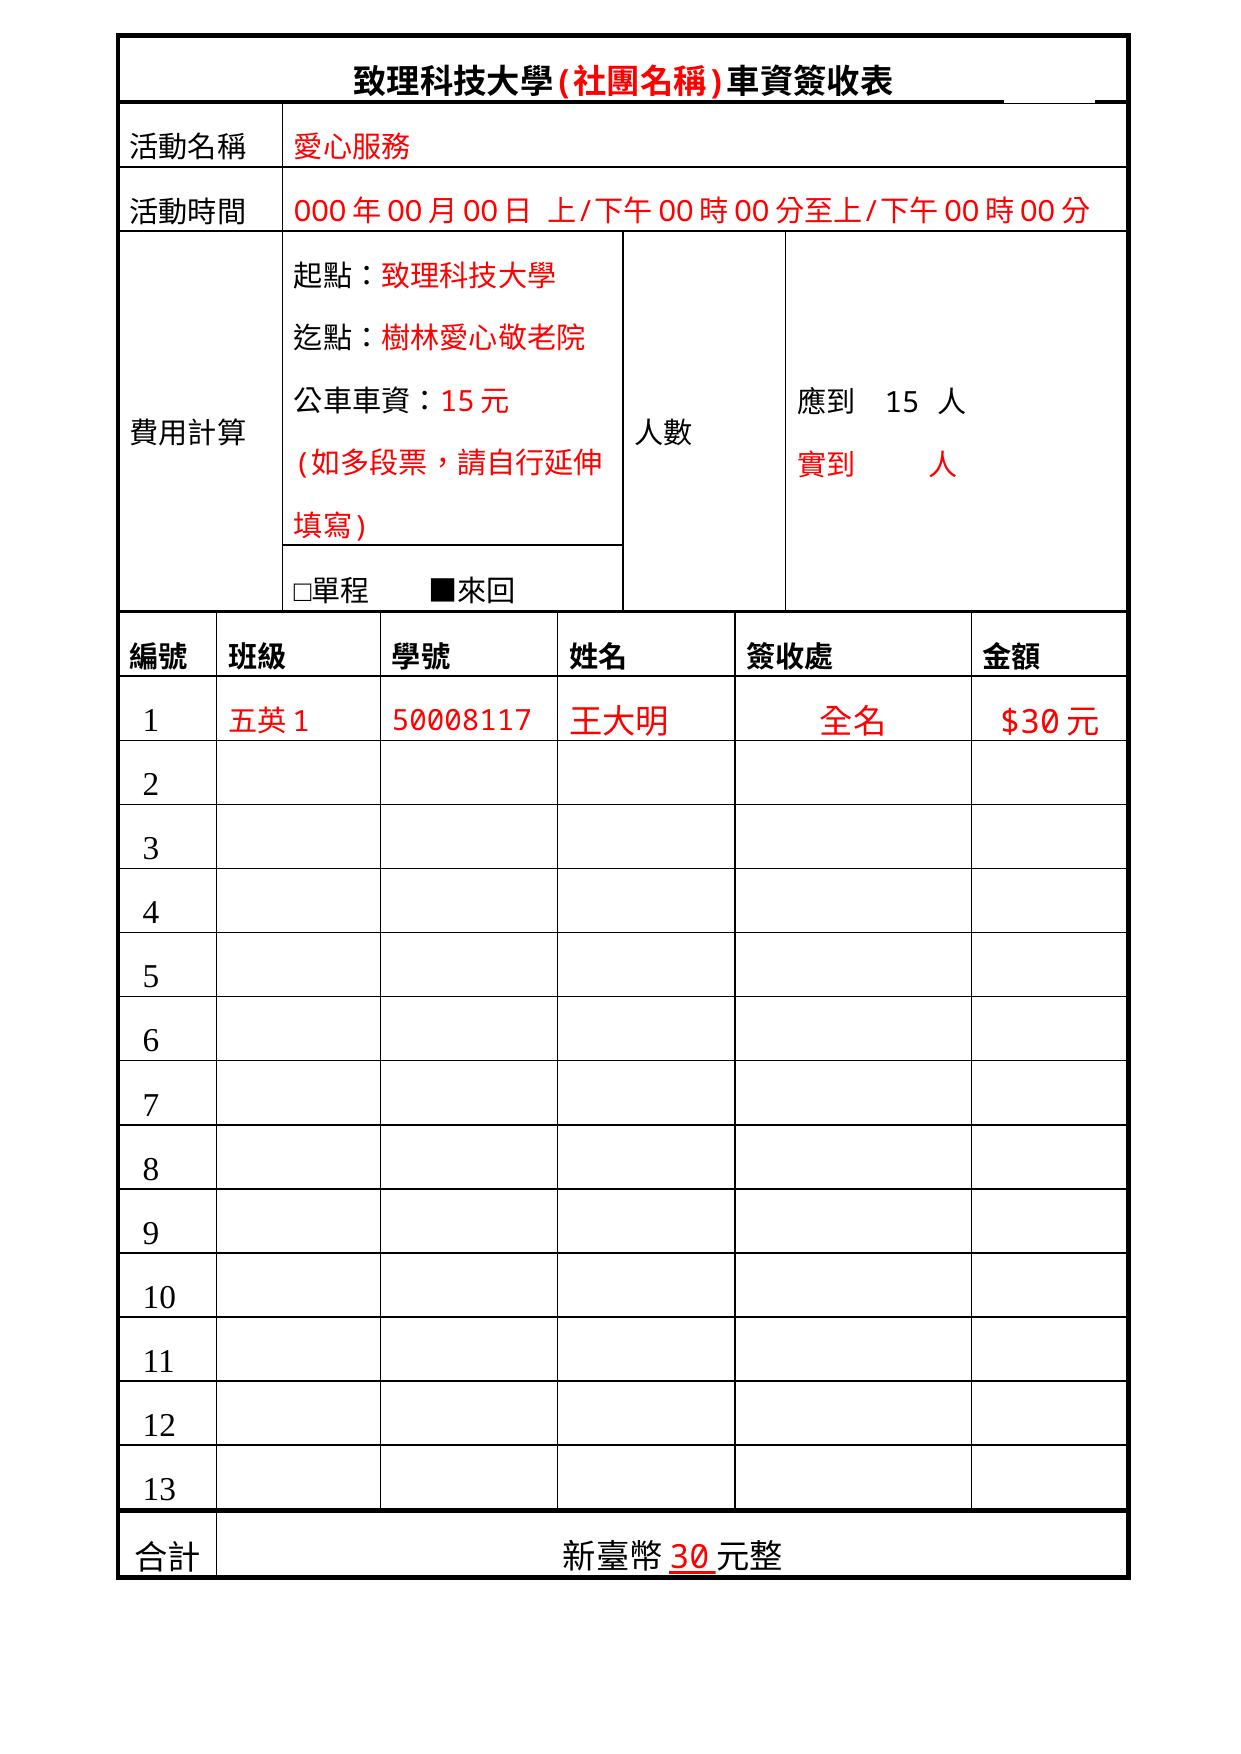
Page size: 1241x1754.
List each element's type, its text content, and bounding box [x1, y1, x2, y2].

table_cell [381, 1061, 557, 1124]
table_cell [558, 1126, 734, 1188]
table_cell [558, 869, 734, 932]
table_cell [381, 869, 557, 932]
table_cell [120, 1126, 216, 1188]
table_cell [120, 1382, 216, 1444]
table_cell 王大明 [558, 677, 734, 739]
table_cell [381, 1318, 557, 1380]
table_cell [972, 933, 1126, 996]
table_cell 全名 [736, 677, 971, 739]
table_cell 愛心服務 [283, 104, 1126, 166]
table_cell 編號 [120, 613, 216, 675]
table_cell [217, 1190, 380, 1252]
table_cell [217, 741, 380, 803]
table_cell [972, 869, 1126, 932]
table_cell 活動名稱 [120, 104, 282, 166]
table_cell [217, 933, 380, 996]
table_cell [736, 997, 971, 1060]
table_cell [972, 1318, 1126, 1380]
table_cell [381, 741, 557, 803]
table_cell [558, 741, 734, 803]
table_cell 人數 [624, 232, 785, 610]
table_cell [972, 1382, 1126, 1444]
table_cell [558, 1446, 734, 1508]
table_cell 金額 [972, 613, 1126, 675]
table_cell [120, 933, 216, 996]
table_cell [217, 1126, 380, 1188]
table_cell [972, 1190, 1126, 1252]
table_cell [381, 1190, 557, 1252]
table_header 致理科技大學(社團名稱)車資簽收表 [120, 38, 1126, 103]
table_cell [736, 1382, 971, 1444]
table_cell [381, 933, 557, 996]
table_cell [381, 997, 557, 1060]
table_cell [381, 1446, 557, 1508]
table_cell OOO年OO月OO日 上/下午OO時OO分至上/下午OO時OO分 [283, 168, 1126, 230]
table_cell [120, 741, 216, 803]
table_cell [558, 1254, 734, 1316]
table_cell [120, 997, 216, 1060]
table_cell [120, 1318, 216, 1380]
table_cell 應到 15 人 實到 人 [786, 232, 1126, 610]
table_cell [972, 741, 1126, 803]
table_cell [558, 933, 734, 996]
table_cell [381, 1126, 557, 1188]
table_cell [736, 1126, 971, 1188]
table_cell [736, 869, 971, 932]
table_cell [558, 805, 734, 868]
table_cell [736, 1318, 971, 1380]
table_cell 簽收處 [736, 613, 971, 675]
table_cell 合計 [120, 1513, 216, 1575]
table_cell [736, 933, 971, 996]
table_cell 姓名 [558, 613, 734, 675]
table_cell [217, 869, 380, 932]
table_cell [217, 1446, 380, 1508]
table_cell $30元 [972, 677, 1126, 739]
table_cell □單程 ■來回 [283, 546, 622, 610]
table_cell [558, 1382, 734, 1444]
table_cell [972, 805, 1126, 868]
table_cell [217, 1061, 380, 1124]
table_cell [381, 1382, 557, 1444]
table_cell [381, 1254, 557, 1316]
table_cell [217, 805, 380, 868]
table_cell [120, 805, 216, 868]
table_cell [217, 997, 380, 1060]
table_cell [736, 805, 971, 868]
table_cell [217, 1254, 380, 1316]
table_cell [972, 1254, 1126, 1316]
table_cell [120, 677, 216, 739]
table_cell 活動時間 [120, 168, 282, 230]
table_cell 新臺幣30元整 [217, 1513, 1126, 1575]
table_cell [736, 741, 971, 803]
table_cell [972, 1061, 1126, 1124]
table_cell [736, 1254, 971, 1316]
table_cell [120, 1061, 216, 1124]
table_cell 費用計算 [120, 232, 282, 610]
table_cell 五英1 [217, 677, 380, 739]
table_cell [217, 1382, 380, 1444]
table_cell [736, 1190, 971, 1252]
table_cell [972, 1126, 1126, 1188]
table_cell [120, 1446, 216, 1508]
table_cell 50008117 [381, 677, 557, 739]
table_cell [736, 1061, 971, 1124]
table_cell [558, 997, 734, 1060]
table_cell [972, 997, 1126, 1060]
table_cell [120, 1190, 216, 1252]
table_cell 起點：致理科技大學 迄點：樹林愛心敬老院 公車車資：15元 (如多段票，請自行延伸填寫) [283, 232, 622, 544]
table_cell [120, 869, 216, 932]
table_cell [972, 1446, 1126, 1508]
table_cell [217, 1318, 380, 1380]
table_cell 班級 [217, 613, 380, 675]
table_cell [558, 1190, 734, 1252]
table_cell 學號 [381, 613, 557, 675]
table_cell [120, 1254, 216, 1316]
table_cell [736, 1446, 971, 1508]
table_cell [558, 1061, 734, 1124]
table_cell [558, 1318, 734, 1380]
table_cell [381, 805, 557, 868]
